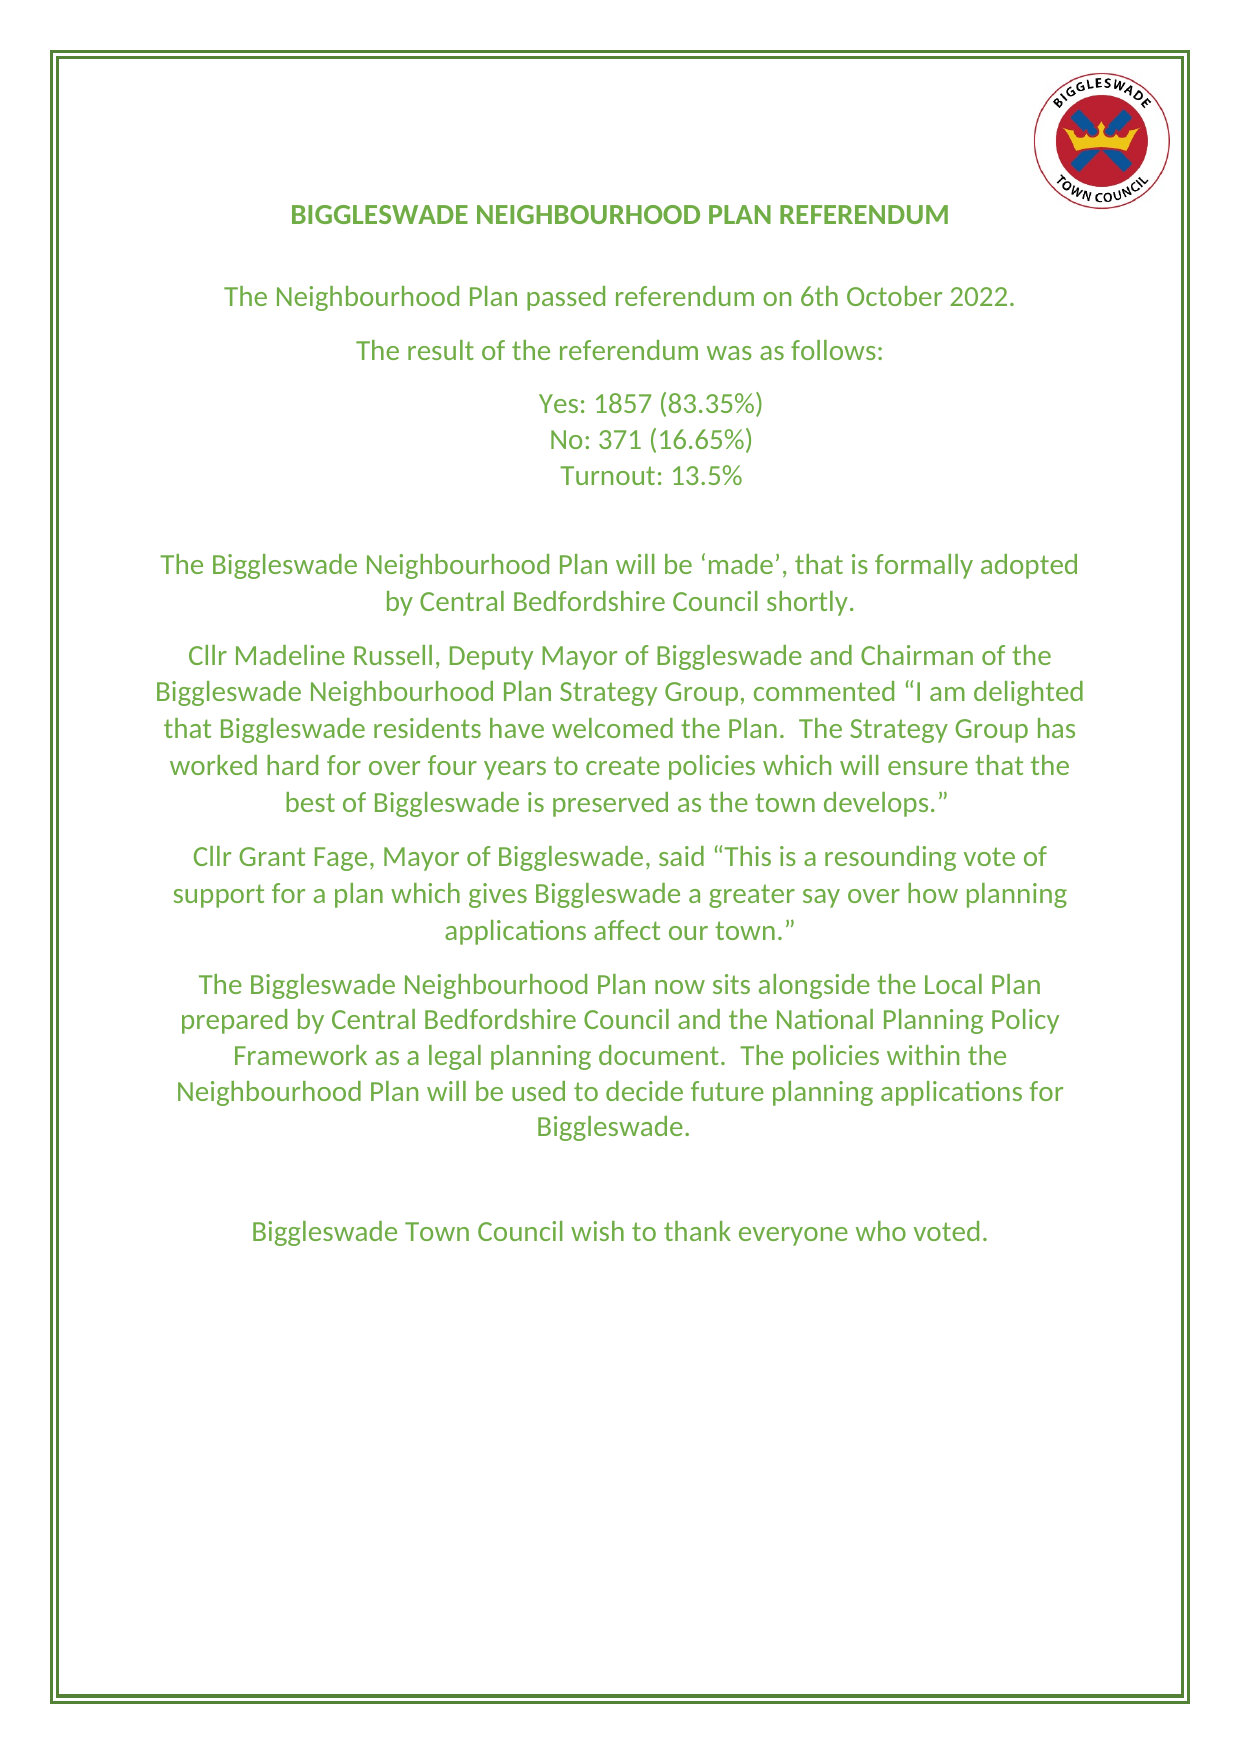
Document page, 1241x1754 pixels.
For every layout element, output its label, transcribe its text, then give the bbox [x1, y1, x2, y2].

text Yes: 1857 (83.35%) [212, 385, 1090, 421]
text BIGGLESWADE NEIGHBOURHOOD PLAN REFERENDUM [150, 196, 1090, 260]
text No: 371 (16.65%) [212, 421, 1090, 457]
text The Biggleswade Neighbourhood Plan now sits alongside the Local Plan prepared by Central Bedfordshire Council and the National Planning Policy Framework as a legal planning document. The policies within the Neighbourhood Plan will be used to decide future planning applications for Biggleswade. [150, 966, 1090, 1144]
text Biggleswade Town Council wish to thank everyone who voted. [150, 1213, 1090, 1248]
text The Neighbourhood Plan passed referendum on 6th October 2022. [150, 278, 1090, 314]
text Turnout: 13.5% [212, 457, 1090, 492]
text Cllr Madeline Russell, Deputy Mayor of Biggleswade and Chairman of the Biggleswade Neighbourhood Plan Strategy Group, commented “I am delighted that Biggleswade residents have welcomed the Plan. The Strategy Group has worked hard for over four years to create policies which will ensure that the best of Biggleswade is preserved as the town develops.” [150, 637, 1090, 820]
text The result of the referendum was as follows: [150, 332, 1090, 367]
text Cllr Grant Fage, Mayor of Biggleswade, said “This is a resounding vote of support for a plan which gives Biggleswade a greater say over how planning applications affect our town.” [150, 838, 1090, 948]
text The Biggleswade Neighbourhood Plan will be ‘made’, that is formally adopted by Central Bedfordshire Council shortly. [150, 546, 1090, 618]
